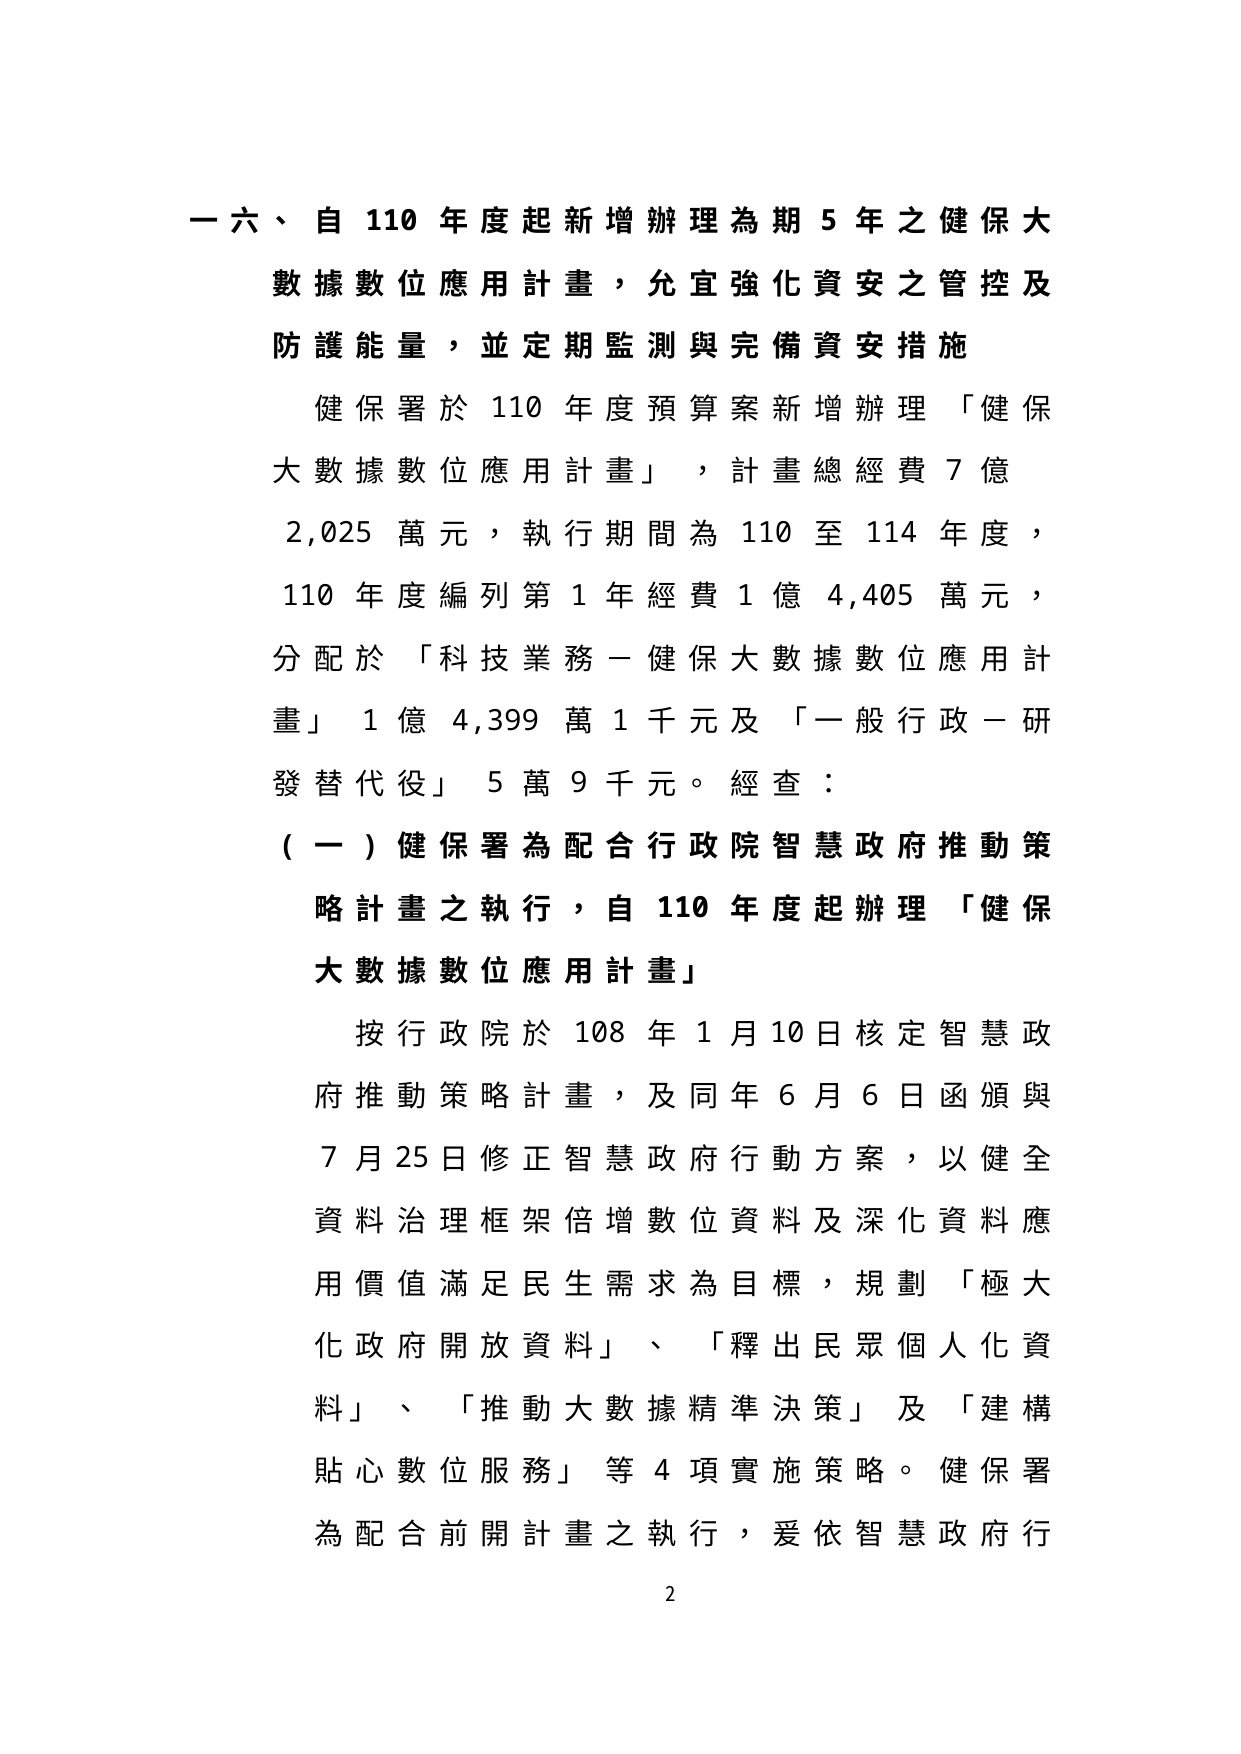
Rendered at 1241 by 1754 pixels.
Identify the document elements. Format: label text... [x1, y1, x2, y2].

text 一六、自110年度起新增辦理為期5年之健保大數據數位應用計畫，允宜強化資安之管控及防護能量，並定期監測與完備資安措施 [183, 177, 1058, 365]
text 健保署於110年度預算案新增辦理「健保大數據數位應用計畫」，計畫總經費7億2,025萬元，執行期間為110至114年度，110年度編列第1年經費1億4,405萬元，分配於「科技業務－健保大數據數位應用計畫」1億4,399萬1千元及「一般行政－研發替代役」5萬9千元。經查： [242, 365, 1058, 802]
text 按行政院於108年1月10日核定智慧政府推動策略計畫，及同年6月6日函頒與7月25日修正智慧政府行動方案，以健全資料治理框架倍增數位資料及深化資料應用價值滿足民生需求為目標，規劃「極大化政府開放資料」、「釋出民眾個人化資料」、「推動大數據精準決策」及「建構貼心數位服務」等4項實施策略。健保署為配合前開計畫之執行，爰依智慧政府行 [271, 990, 1058, 1552]
text (一)健保署為配合行政院智慧政府推動策略計畫之執行，自110年度起辦理「健保大數據數位應用計畫」 [242, 802, 1058, 990]
